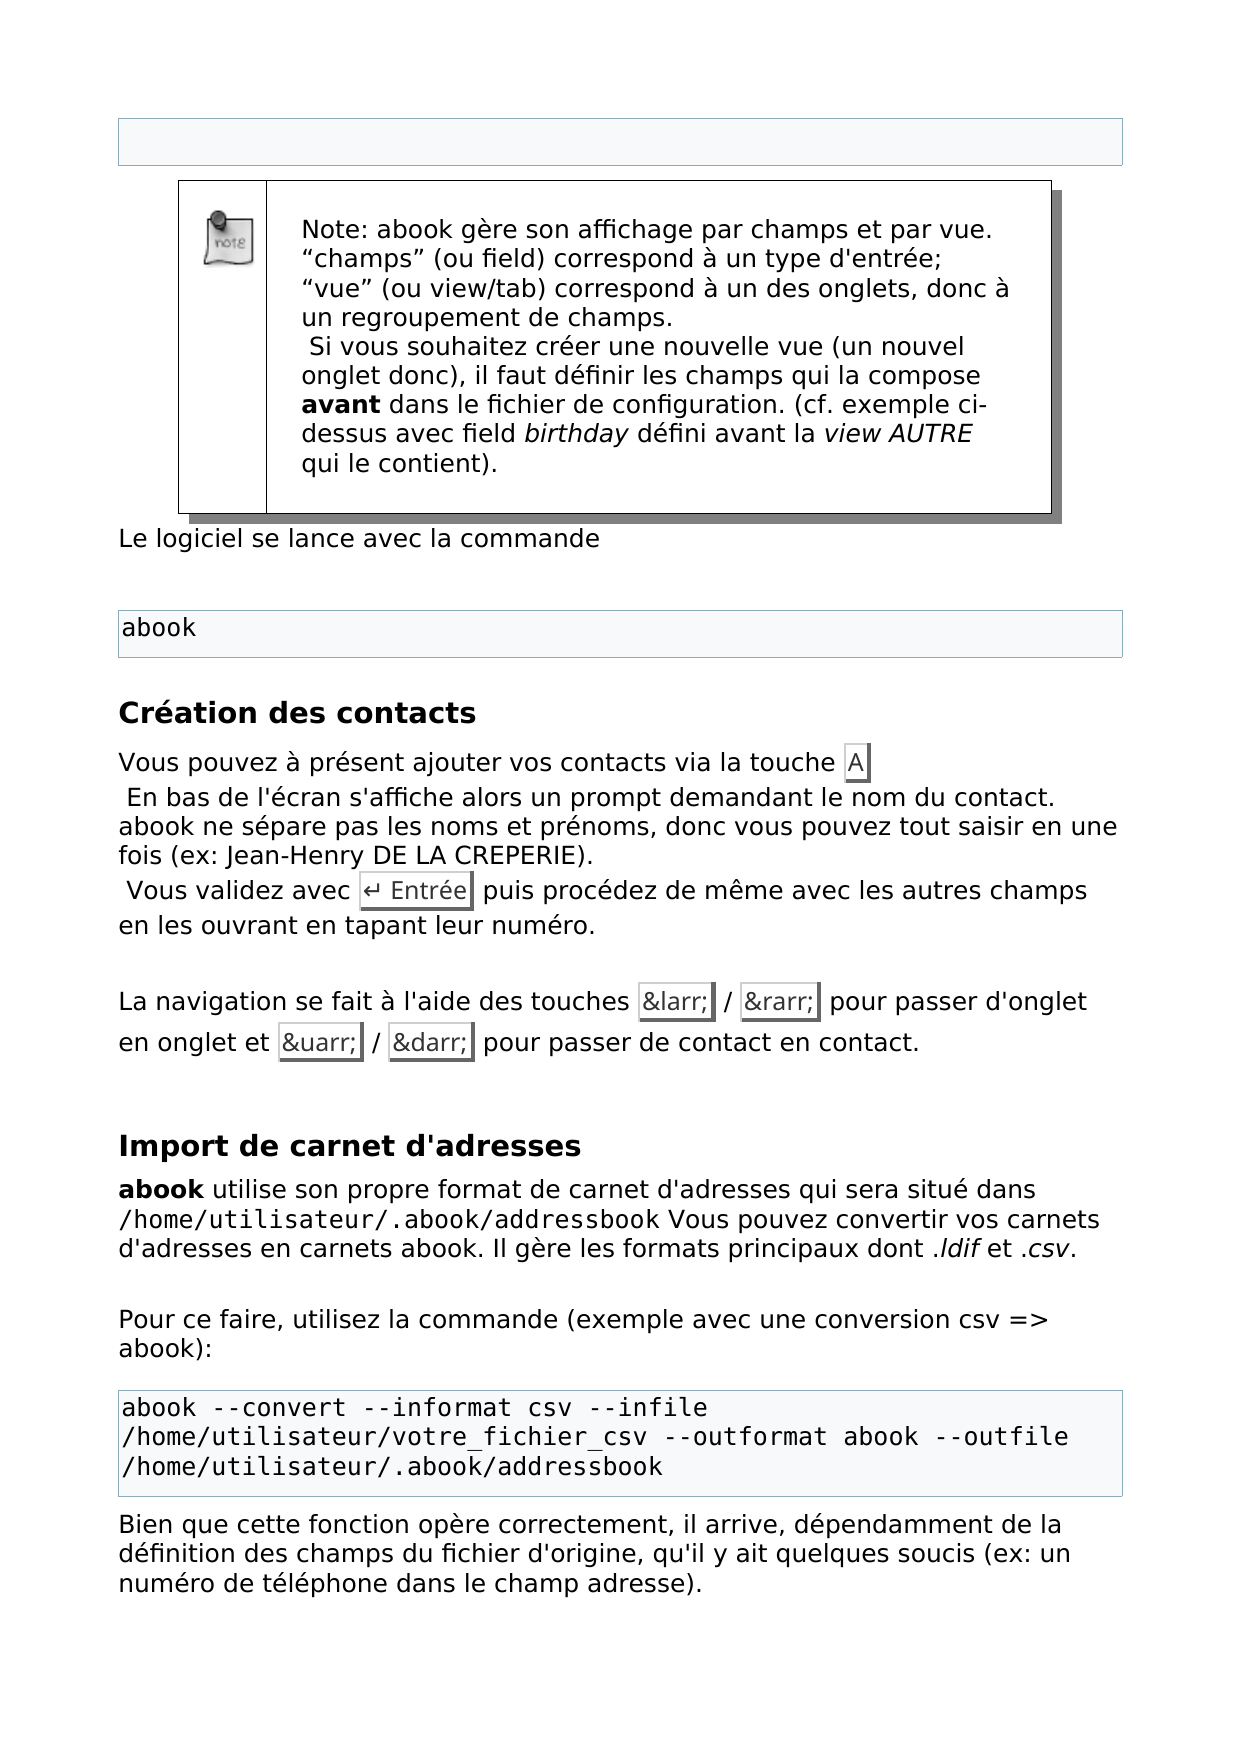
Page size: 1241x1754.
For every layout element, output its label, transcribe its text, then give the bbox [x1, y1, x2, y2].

text abook utilise son propre format de carnet d'adresses qui sera situé dans /home/utilisateur/.abook/addressbook Vous pouvez convertir vos carnets d'adresses en carnets abook. Il gère les formats principaux dont .ldif et .csv. [118, 1176, 1122, 1292]
table_header [119, 119, 1122, 165]
text Le logiciel se lance avec la commande [118, 524, 1122, 582]
text Pour ce faire, utilisez la commande (exemple avec une conversion csv => abook): [118, 1305, 1122, 1363]
subtitle Import de carnet d'adresses [118, 1129, 1122, 1163]
table_header abook --convert --informat csv --infile /home/utilisateur/votre_fichier_csv --outformat abook --outfile /home/utilisateur/.abook/addressbook [119, 1391, 1122, 1496]
text Bien que cette fonction opère correctement, il arrive, dépendamment de la définition des champs du fichier d'origine, qu'il y ait quelques soucis (ex: un numéro de téléphone dans le champ adresse). [118, 1511, 1122, 1598]
table_header [179, 181, 266, 513]
text Vous pouvez à présent ajouter vos contacts via la touche A En bas de l'écran s'affiche alors un prompt demandant le nom du contact. abook ne sépare pas les noms et prénoms, donc vous pouvez tout saisir en une fois (ex: Jean-Henry DE LA CREPERIE). Vous validez avec ↵ Entrée puis procédez de même avec les autres champs en les ouvrant en tapant leur numéro. [118, 743, 1122, 969]
subtitle Création des contacts [118, 696, 1122, 730]
text La navigation se fait à l'aide des touches &larr; / &rarr; pour passer d'onglet en onglet et &uarr; / &darr; pour passer de contact en contact. [118, 982, 1122, 1092]
table_header Note: abook gère son affichage par champs et par vue. “champs” (ou field) correspond à un type d'entrée; “vue” (ou view/tab) correspond à un des onglets, donc à un regroupement de champs. Si vous souhaitez créer une nouvelle vue (un nouvel onglet donc), il faut définir les champs qui la compose avant dans le fichier de configuration. (cf. exemple ci-dessus avec field birthday défini avant la view AUTRE qui le contient). [267, 181, 1051, 513]
table_header abook [119, 611, 1122, 657]
picture [190, 203, 266, 279]
